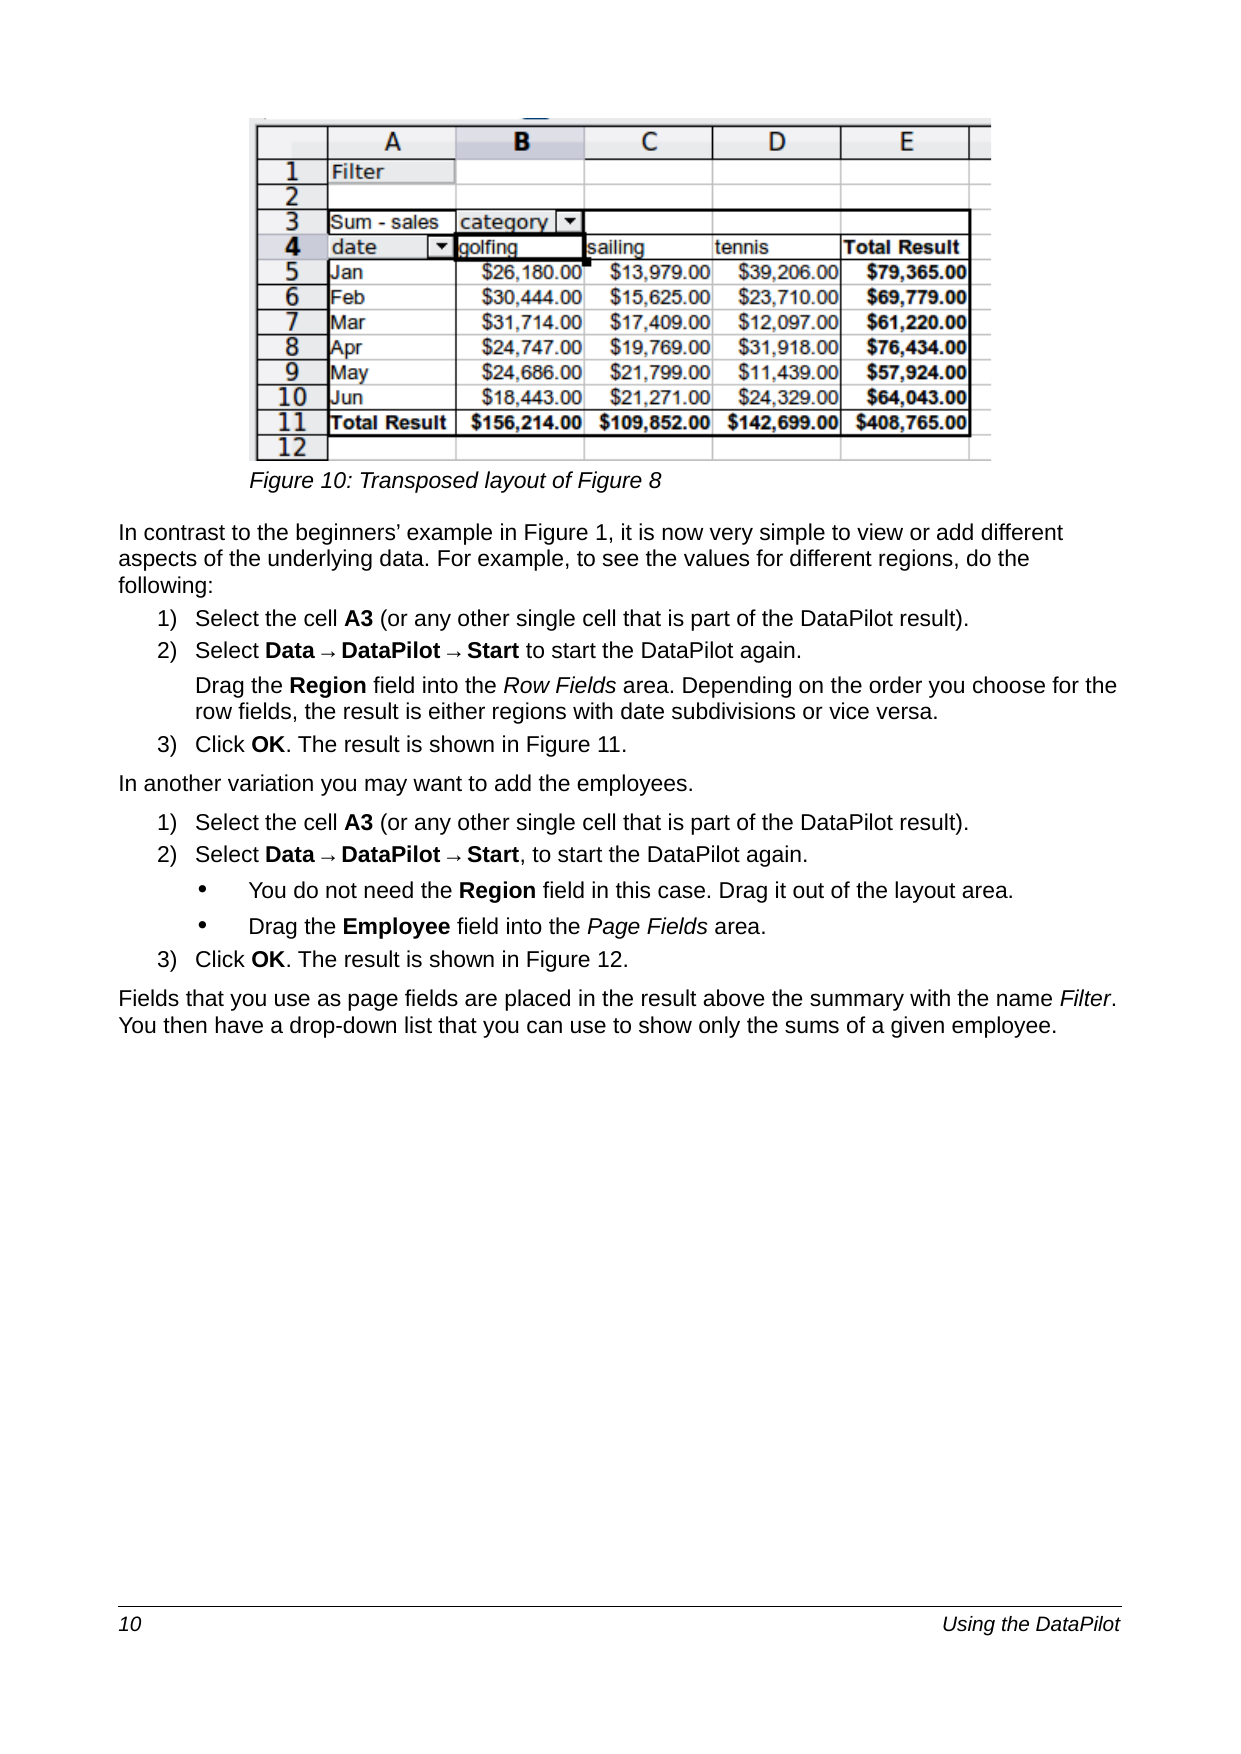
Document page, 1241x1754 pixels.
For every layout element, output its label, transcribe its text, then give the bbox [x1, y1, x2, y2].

picture [249, 118, 992, 461]
text In another variation you may want to add the employees. [118, 769, 1122, 796]
list You do not need the Region field in this case. Drag it out of the layout area. [195, 876, 1122, 905]
text Figure 10: Transposed layout of Figure 8 [249, 467, 991, 493]
list Click OK. The result is shown in Figure 12. [177, 946, 1122, 973]
list Drag the Region field into the Row Fields area. Depending on the order you choose for the row fields, the result is either regions with date subdivisions or vice versa. [195, 672, 1122, 724]
text Fields that you use as page fields are placed in the result above the summary with the name Filter. You then have a drop-down list that you can use to show only the sums of a given employee. [118, 985, 1122, 1038]
list Click OK. The result is shown in Figure 11. [177, 731, 1122, 757]
list Select Data → DataPilot → Start, to start the DataPilot again. [177, 841, 1122, 869]
list Drag the Employee field into the Page Fields area. [195, 911, 1122, 940]
list Select the cell A3 (or any other single cell that is part of the DataPilot result). [177, 808, 1122, 835]
list Select the cell A3 (or any other single cell that is part of the DataPilot result). [177, 604, 1122, 631]
list In contrast to the beginners’ example in Figure 1, it is now very simple to view or add different aspects of the underlying data. For example, to see the values for different regions, do the following: [118, 519, 1122, 598]
list Select Data → DataPilot → Start to start the DataPilot again. [177, 637, 1122, 666]
